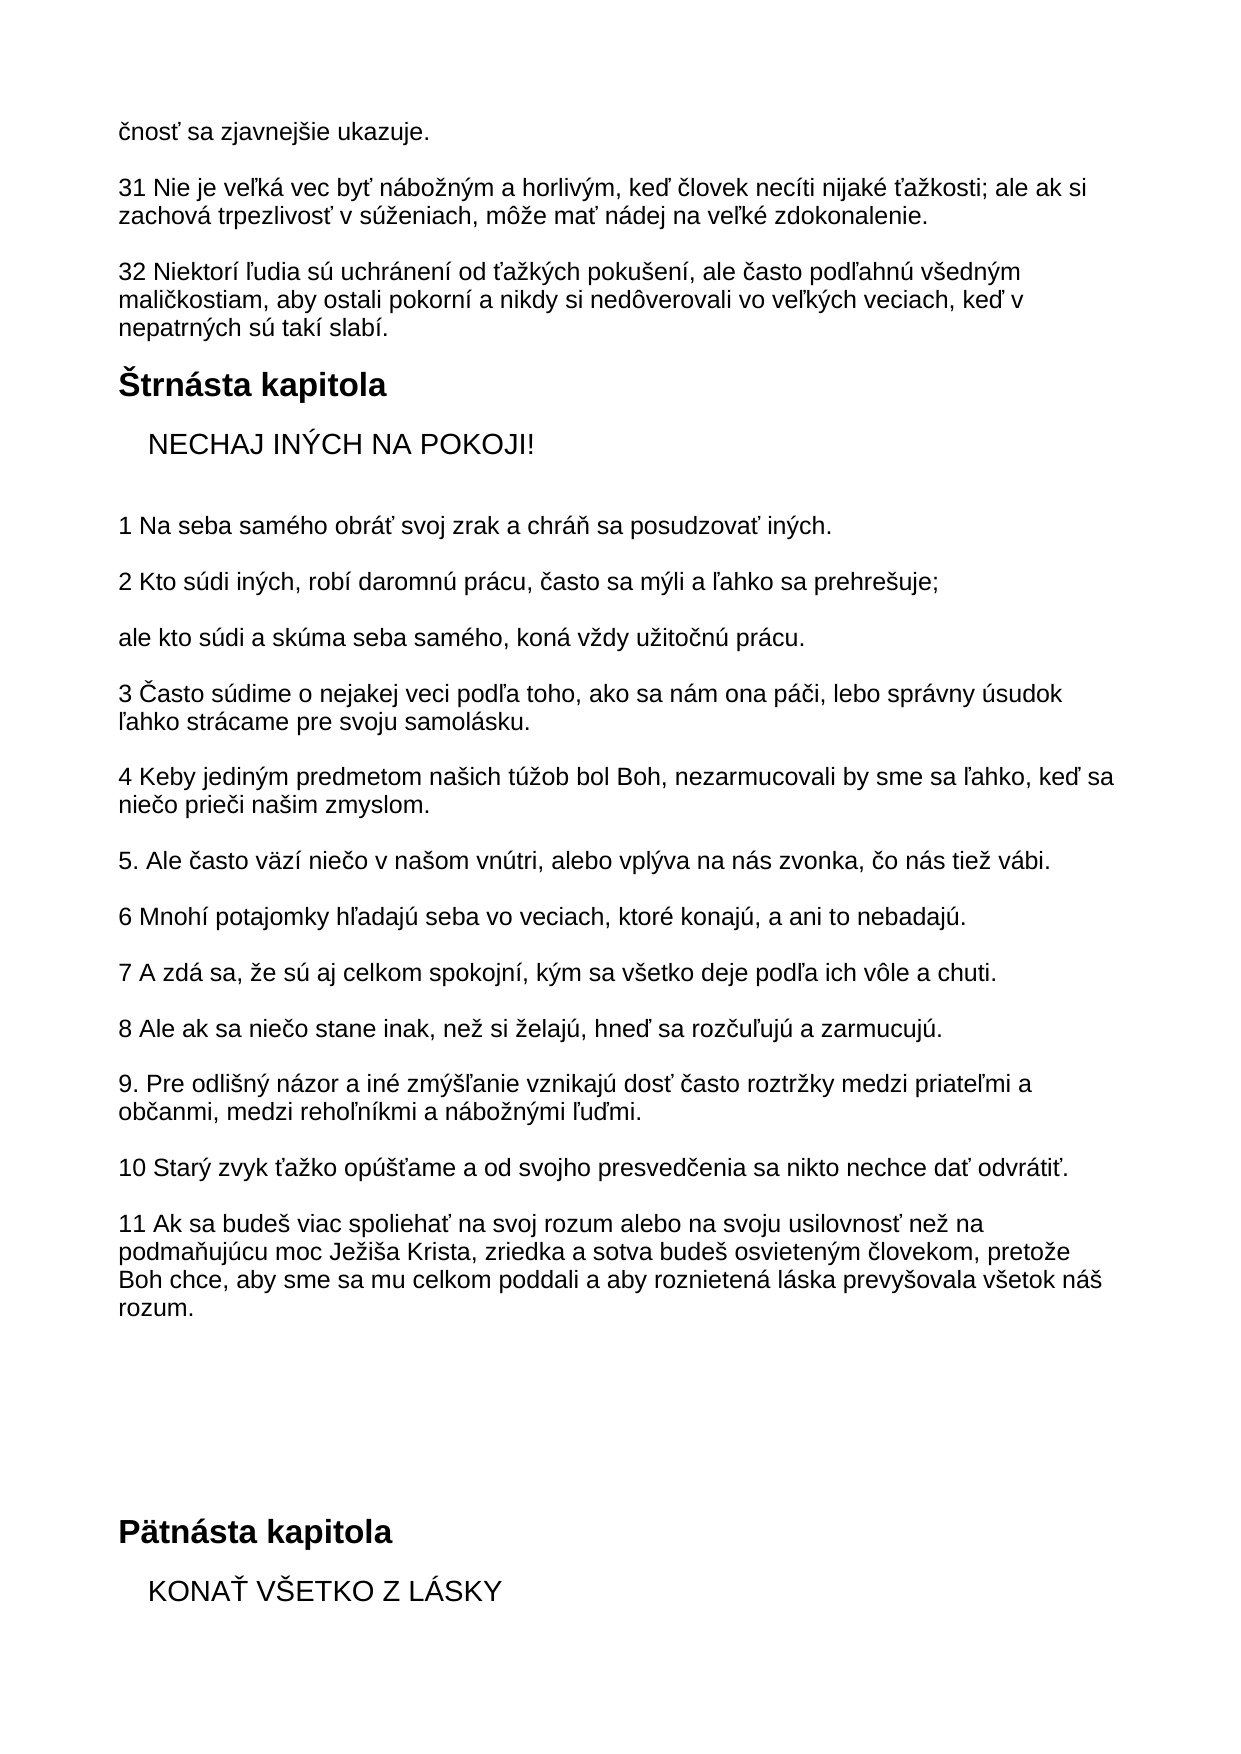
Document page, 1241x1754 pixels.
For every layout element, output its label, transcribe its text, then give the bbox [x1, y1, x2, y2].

text 7 A zdá sa, že sú aj celkom spokojní, kým sa všetko deje podľa ich vôle a chuti. [118, 958, 1122, 986]
text čnosť sa zjavnejšie ukazuje. [118, 118, 1122, 146]
text 8 Ale ak sa niečo stane inak, než si želajú, hneď sa rozčuľujú a zarmucujú. [118, 1014, 1122, 1042]
text ale kto súdi a skúma seba samého, koná vždy užitočnú prácu. [118, 623, 1122, 651]
text 10 Starý zvyk ťažko opúšťame a od svojho presvedčenia sa nikto nechce dať odvrátiť. [118, 1154, 1122, 1182]
text 3 Často súdime o nejakej veci podľa toho, ako sa nám ona páči, lebo správny úsudok ľahko strácame pre svoju samolásku. [118, 679, 1122, 735]
text 32 Niektorí ľudia sú uchránení od ťažkých pokušení, ale často podľahnú všedným maličkostiam, aby ostali pokorní a nikdy si nedôverovali vo veľkých veciach, keď v nepatrných sú takí slabí. [118, 258, 1122, 341]
text 31 Nie je veľká vec byť nábožným a horlivým, keď človek necíti nijaké ťažkosti; ale ak si zachová trpezlivosť v súženiach, môže mať nádej na veľké zdokonalenie. [118, 174, 1122, 230]
subtitle Pätnásta kapitola [118, 1514, 1122, 1551]
text 5. Ale často väzí niečo v našom vnútri, alebo vplýva na nás zvonka, čo nás tiež vábi. [118, 847, 1122, 875]
text 11 Ak sa budeš viac spoliehať na svoj rozum alebo na svoju usilovnosť než na podmaňujúcu moc Ježiša Krista, zriedka a sotva budeš osvieteným človekom, pretože Boh chce, aby sme sa mu celkom poddali a aby roznietená láska prevyšovala všetok náš rozum. [118, 1210, 1122, 1321]
text 4 Keby jediným predmetom našich túžob bol Boh, nezarmucovali by sme sa ľahko, keď sa niečo prieči našim zmyslom. [118, 763, 1122, 819]
text 1 Na seba samého obráť svoj zrak a chráň sa posudzovať iných. [118, 512, 1122, 540]
subtitle NECHAJ INÝCH NA POKOJI! [148, 428, 1122, 460]
text 2 Kto súdi iných, robí daromnú prácu, často sa mýli a ľahko sa prehrešuje; [118, 568, 1122, 596]
text 9. Pre odlišný názor a iné zmýšľanie vznikajú dosť často roztržky medzi priateľmi a občanmi, medzi rehoľníkmi a nábožnými ľuďmi. [118, 1070, 1122, 1126]
subtitle KONAŤ VŠETKO Z LÁSKY [148, 1575, 1122, 1608]
text 6 Mnohí potajomky hľadajú seba vo veciach, ktoré konajú, a ani to nebadajú. [118, 903, 1122, 931]
subtitle Štrnásta kapitola [118, 366, 1122, 403]
